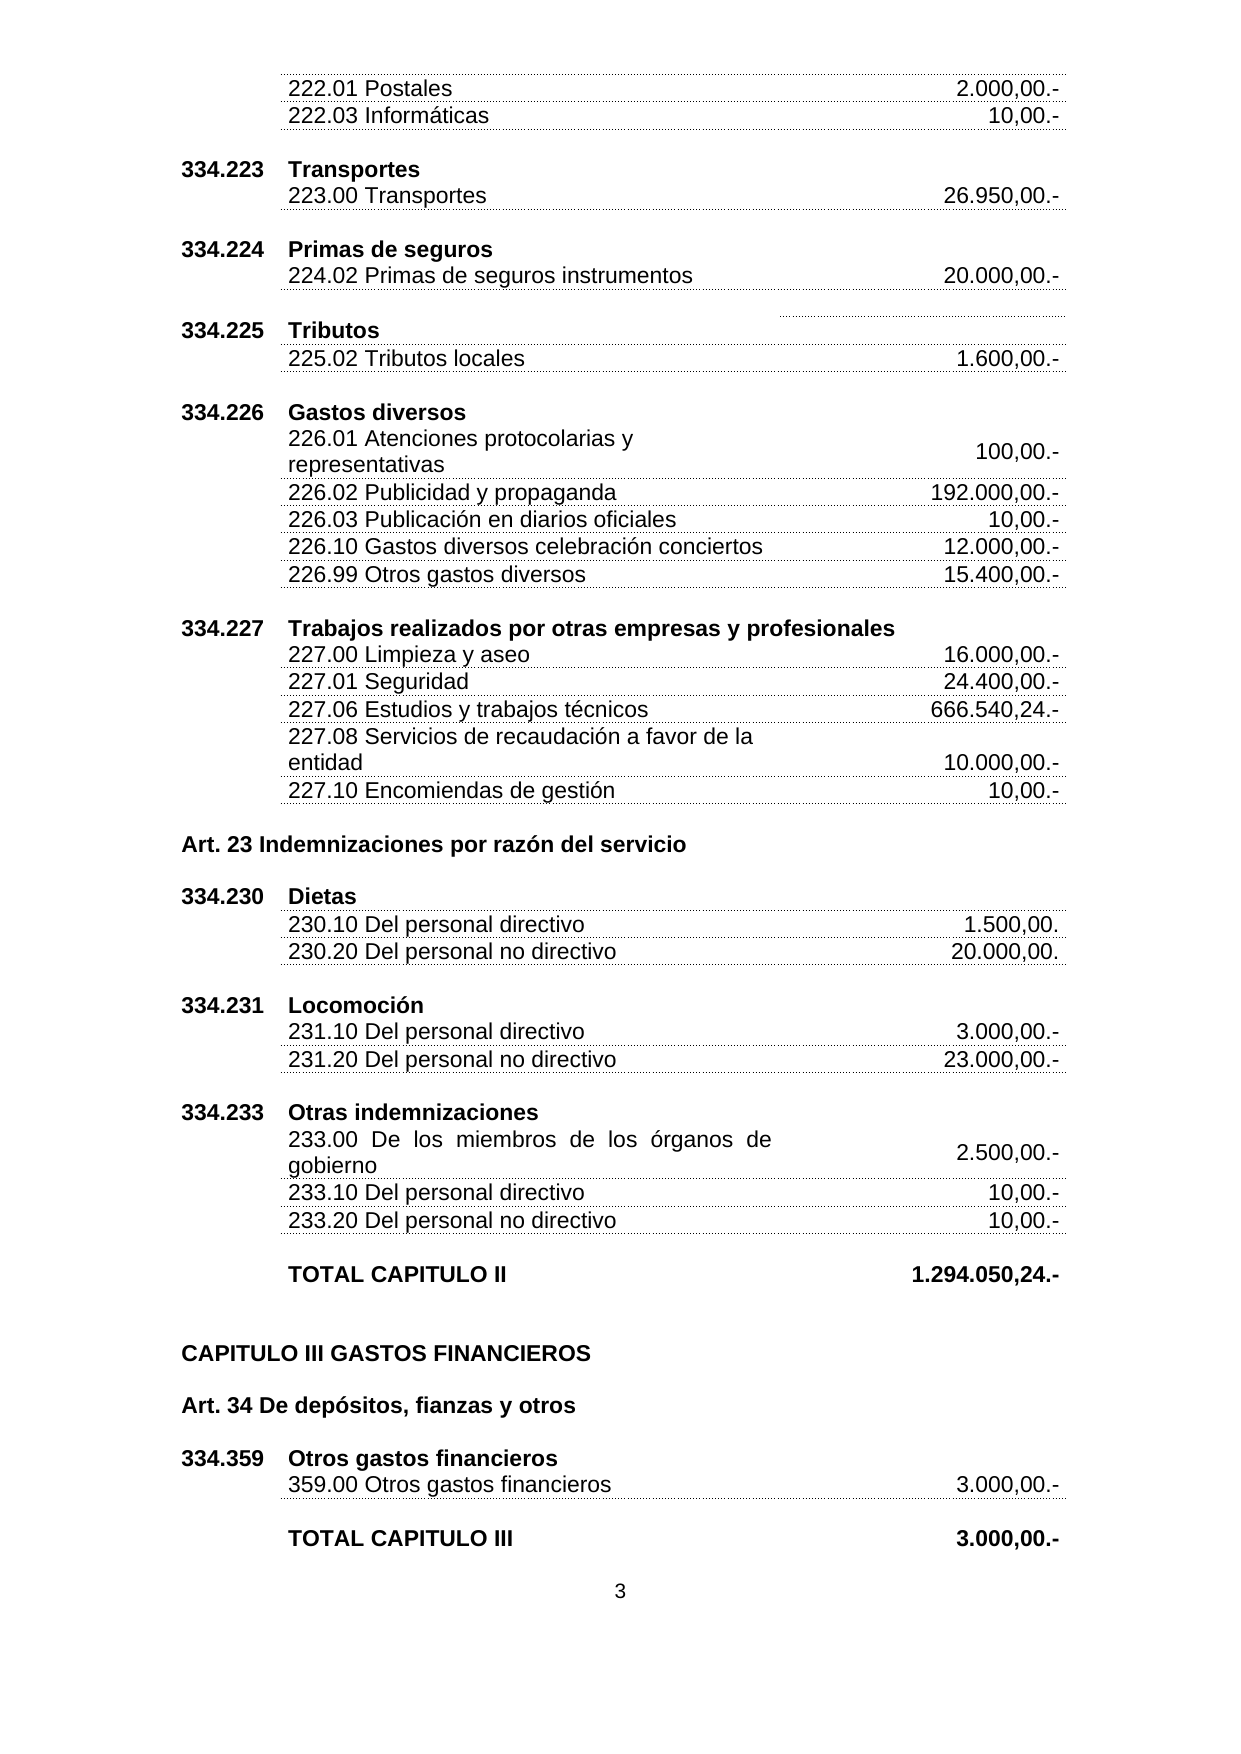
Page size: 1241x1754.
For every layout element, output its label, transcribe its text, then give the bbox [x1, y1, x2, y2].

table_cell [174, 1045, 281, 1072]
table_cell [174, 74, 281, 101]
table_cell [780, 289, 1066, 316]
table_cell [174, 371, 281, 398]
table_cell 3.000,00.- [780, 1471, 1066, 1498]
table_cell 227.06 Estudios y trabajos técnicos [281, 695, 780, 722]
table_cell [174, 532, 281, 560]
table_cell 20.000,00. [780, 937, 1066, 964]
table_cell 10,00.- [780, 1206, 1066, 1233]
table_cell [174, 1471, 281, 1498]
table_cell 226.99 Otros gastos diversos [281, 560, 780, 587]
table_cell [174, 587, 281, 614]
table_cell TOTAL CAPITULO III [281, 1525, 780, 1551]
table_cell 359.00 Otros gastos financieros [281, 1471, 780, 1498]
table_cell [780, 1233, 1066, 1261]
table_cell [174, 344, 281, 371]
table_cell [780, 803, 1066, 831]
table_cell Locomoción [281, 992, 780, 1018]
table_cell 2.500,00.- [780, 1126, 1066, 1178]
table_cell [174, 776, 281, 803]
table_cell [174, 560, 281, 587]
table_cell [174, 910, 281, 937]
table_cell 1.294.050,24.- [780, 1261, 1066, 1287]
table_cell [174, 803, 281, 831]
table_cell [174, 1498, 281, 1525]
table_cell [281, 1287, 780, 1339]
table_cell [780, 1419, 1066, 1445]
table_cell 1.500,00. [780, 910, 1066, 937]
table_cell 334.359 [174, 1445, 281, 1471]
table_cell 334.230 [174, 883, 281, 909]
table_cell 334.224 [174, 236, 281, 262]
table_cell Otros gastos financieros [281, 1445, 780, 1471]
table_cell 23.000,00.- [780, 1045, 1066, 1072]
table_cell [780, 371, 1066, 398]
table_cell [174, 1126, 281, 1178]
table_cell 227.00 Limpieza y aseo [281, 641, 780, 667]
table_cell [174, 478, 281, 505]
table_cell 1.600,00.- [780, 344, 1066, 371]
table_cell [281, 964, 780, 992]
table_cell 233.00 De los miembros de los órganos de gobierno [281, 1126, 780, 1178]
table_cell 10.000,00.- [780, 722, 1066, 776]
table_cell 224.02 Primas de seguros instrumentos [281, 263, 780, 289]
table_cell 666.540,24.- [780, 695, 1066, 722]
table_cell [174, 1525, 281, 1551]
table_cell CAPITULO III GASTOS FINANCIEROS [174, 1340, 1066, 1366]
table_cell [174, 183, 281, 209]
table_cell [780, 236, 1066, 262]
table_cell [281, 1072, 780, 1099]
table_cell [174, 1206, 281, 1233]
table_cell 2.000,00.- [780, 74, 1066, 101]
table_cell 24.400,00.- [780, 667, 1066, 694]
table_cell [780, 1099, 1066, 1126]
table_cell [174, 722, 281, 776]
table_cell [174, 1072, 281, 1099]
table_cell 226.01 Atenciones protocolarias y representativas [281, 425, 780, 477]
table_cell Art. 23 Indemnizaciones por razón del servicio [174, 831, 1066, 857]
table_cell [174, 1233, 281, 1261]
table_cell Gastos diversos [281, 399, 780, 425]
table_cell [174, 937, 281, 964]
table_cell [174, 129, 281, 156]
table_cell [281, 587, 780, 614]
table_cell 334.231 [174, 992, 281, 1018]
table_cell 334.226 [174, 399, 281, 425]
table_cell 192.000,00.- [780, 478, 1066, 505]
table_cell [174, 1018, 281, 1044]
table_cell [780, 1498, 1066, 1525]
table_cell 100,00.- [780, 425, 1066, 477]
table_cell [174, 641, 281, 667]
table_cell Transportes [281, 156, 780, 182]
table_cell 233.20 Del personal no directivo [281, 1206, 780, 1233]
table_cell [780, 964, 1066, 992]
table_cell 334.225 [174, 316, 281, 344]
table_cell [281, 1419, 780, 1445]
table_cell [174, 1287, 281, 1339]
table_cell 226.03 Publicación en diarios oficiales [281, 505, 780, 532]
table_cell [281, 857, 780, 883]
table_cell 334.227 [174, 615, 281, 641]
table_cell [174, 263, 281, 289]
table_cell 10,00.- [780, 505, 1066, 532]
table_cell 230.20 Del personal no directivo [281, 937, 780, 964]
table_cell Primas de seguros [281, 236, 780, 262]
table_cell 334.223 [174, 156, 281, 182]
table_cell [780, 156, 1066, 182]
table_cell 10,00.- [780, 101, 1066, 129]
table_cell [174, 1366, 1066, 1392]
table_cell [780, 1072, 1066, 1099]
table_cell [281, 209, 780, 236]
table_cell 20.000,00.- [780, 263, 1066, 289]
table_cell 12.000,00.- [780, 532, 1066, 560]
table_cell Dietas [281, 883, 780, 909]
table_cell 227.01 Seguridad [281, 667, 780, 694]
table_cell [780, 399, 1066, 425]
table_cell [174, 695, 281, 722]
table_cell 230.10 Del personal directivo [281, 910, 780, 937]
table_cell [780, 1445, 1066, 1471]
table_cell 222.03 Informáticas [281, 101, 780, 129]
table_cell 3.000,00.- [780, 1018, 1066, 1044]
table_cell [780, 587, 1066, 614]
table_cell [281, 371, 780, 398]
table_cell 233.10 Del personal directivo [281, 1178, 780, 1206]
table_cell TOTAL CAPITULO II [281, 1261, 780, 1287]
table_cell 227.10 Encomiendas de gestión [281, 776, 780, 803]
table_cell [281, 1498, 780, 1525]
table_cell 334.233 [174, 1099, 281, 1126]
table_cell Otras indemnizaciones [281, 1099, 780, 1126]
table_cell [780, 992, 1066, 1018]
table_cell [281, 1233, 780, 1261]
table_cell 10,00.- [780, 776, 1066, 803]
table_cell Tributos [281, 316, 780, 344]
table_cell 226.10 Gastos diversos celebración conciertos [281, 532, 780, 560]
table_cell 231.20 Del personal no directivo [281, 1045, 780, 1072]
table_cell 16.000,00.- [780, 641, 1066, 667]
table_cell [281, 803, 780, 831]
table_cell [780, 857, 1066, 883]
table_cell [174, 1261, 281, 1287]
table_cell [174, 101, 281, 129]
table_cell [174, 209, 281, 236]
table_cell [281, 289, 780, 316]
table_cell 225.02 Tributos locales [281, 344, 780, 371]
table_cell 222.01 Postales [281, 74, 780, 101]
table_cell 231.10 Del personal directivo [281, 1018, 780, 1044]
table_cell [174, 425, 281, 477]
table_cell Art. 34 De depósitos, fianzas y otros [174, 1392, 1066, 1419]
table_cell [281, 129, 780, 156]
table_cell 223.00 Transportes [281, 183, 780, 209]
table_cell Trabajos realizados por otras empresas y profesionales [281, 615, 1066, 641]
table_cell 10,00.- [780, 1178, 1066, 1206]
table_cell 15.400,00.- [780, 560, 1066, 587]
table_cell [780, 209, 1066, 236]
table_cell [174, 964, 281, 992]
table_cell [174, 1419, 281, 1445]
table_cell [780, 1287, 1066, 1339]
table_cell [174, 1178, 281, 1206]
table_cell [780, 883, 1066, 909]
table_cell [780, 129, 1066, 156]
table_cell 227.08 Servicios de recaudación a favor de la entidad [281, 722, 780, 776]
table_cell [174, 289, 281, 316]
table_cell [174, 857, 281, 883]
table_cell [174, 505, 281, 532]
table_cell 3.000,00.- [780, 1525, 1066, 1551]
table_cell 226.02 Publicidad y propaganda [281, 478, 780, 505]
table_cell 26.950,00.- [780, 183, 1066, 209]
table_cell [174, 667, 281, 694]
table_cell [780, 316, 1066, 344]
